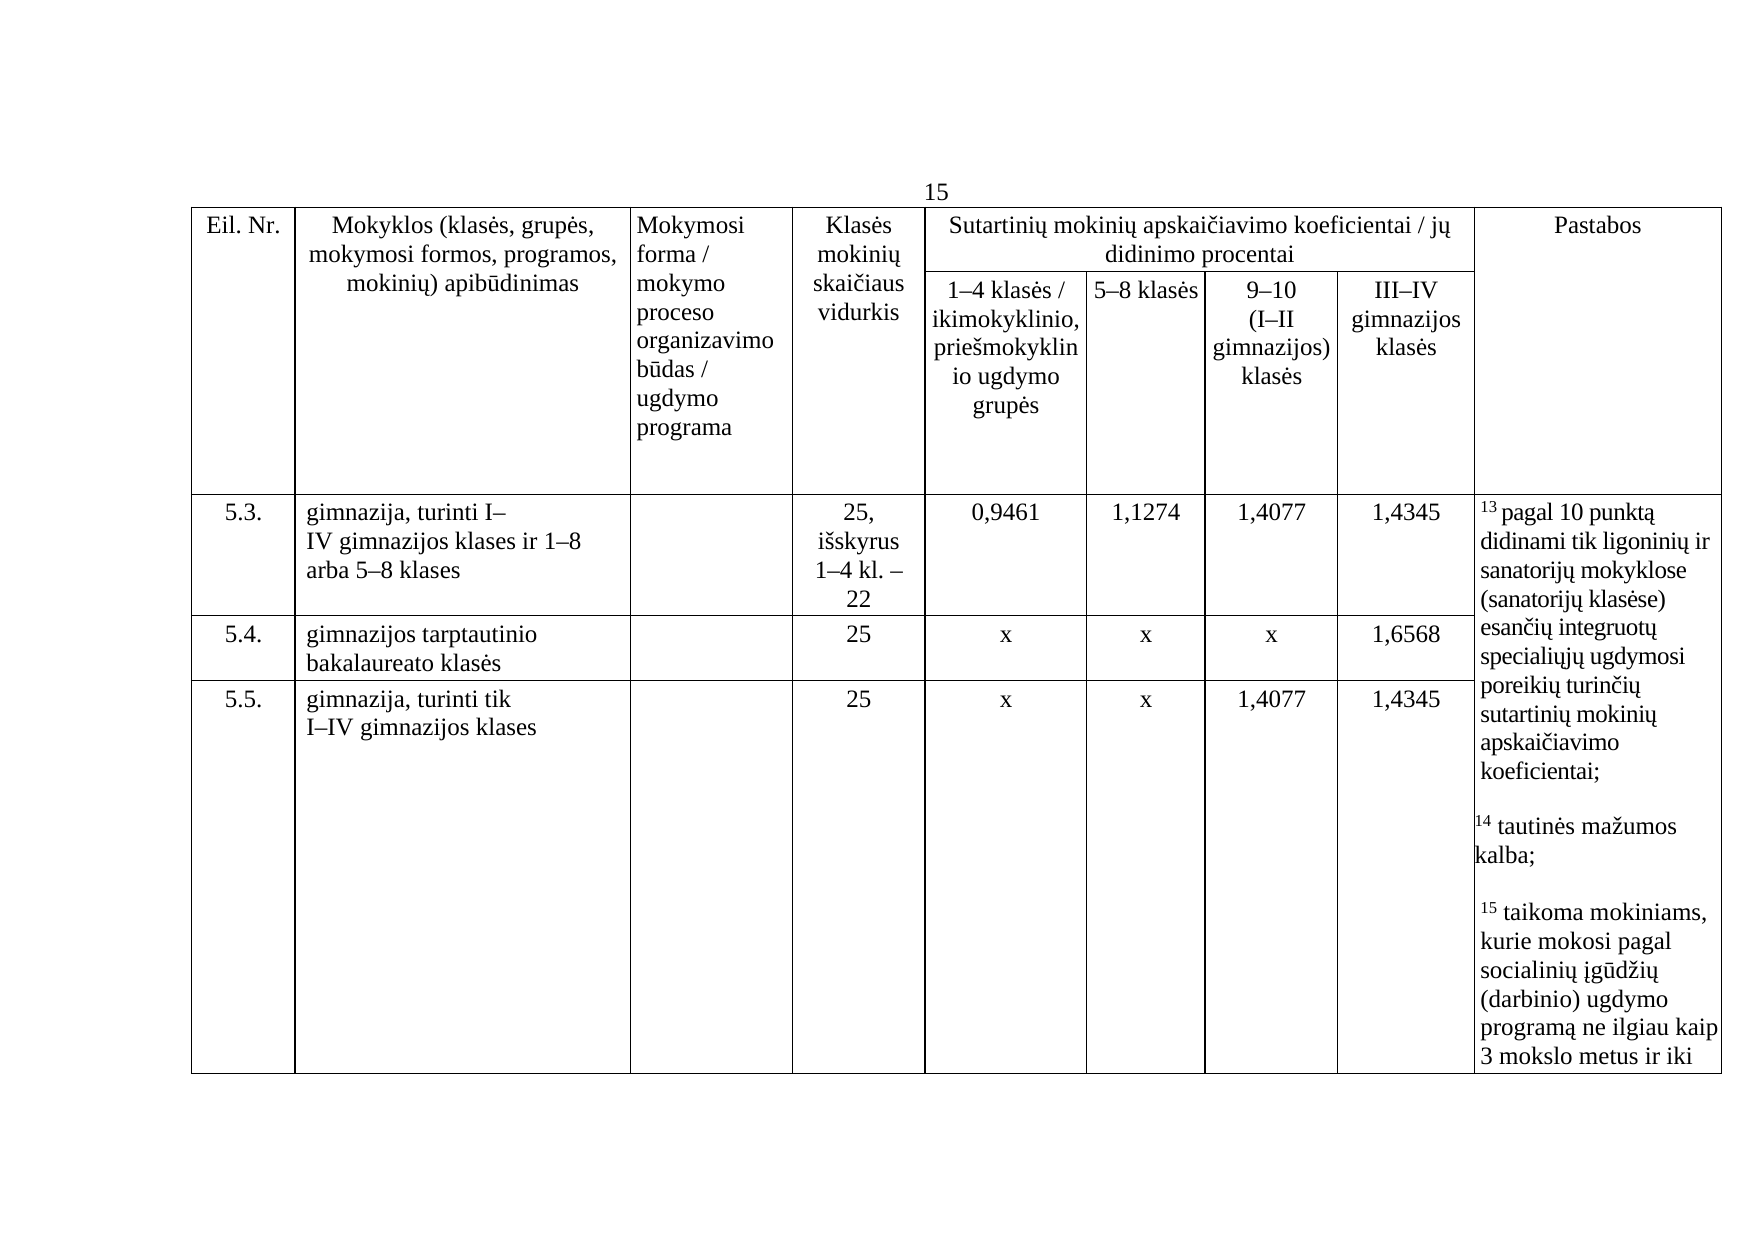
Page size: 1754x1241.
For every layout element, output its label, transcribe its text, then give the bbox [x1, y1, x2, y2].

table_header Klasės mokinių skaičiaus vidurkis [793, 208, 924, 493]
table_cell 1–4 klasės / ikimokyklinio, priešmokyklinio ugdymo grupės [926, 272, 1086, 493]
table_cell x [1087, 681, 1204, 1073]
table_cell 25 [793, 681, 924, 1073]
table_cell 25 [793, 616, 924, 680]
table_cell 5.5. [192, 681, 294, 1073]
table_cell 1,6568 [1338, 616, 1474, 680]
table_cell 5.3. [192, 495, 294, 615]
table_header Mokyklos (klasės, grupės, mokymosi formos, programos, mokinių) apibūdinimas [296, 208, 630, 493]
table_cell 5.4. [192, 616, 294, 680]
table_header Sutartinių mokinių apskaičiavimo koeficientai / jų didinimo procentai [926, 208, 1474, 271]
table_cell x [1087, 616, 1204, 680]
table_cell 5–8 klasės [1087, 272, 1204, 493]
table_cell [631, 495, 792, 615]
table_cell 25, išskyrus 1–4 kl. –22 [793, 495, 924, 615]
table_cell 1,4345 [1338, 681, 1474, 1073]
table_cell [631, 616, 792, 680]
table_header Pastabos [1475, 208, 1721, 493]
table_cell 1,4345 [1338, 495, 1474, 615]
table_cell x [926, 616, 1086, 680]
table_cell 0,9461 [926, 495, 1086, 615]
table_cell gimnazija, turinti tik I–IV gimnazijos klases [296, 681, 630, 1073]
table_cell gimnazija, turinti I–IV gimnazijos klases ir 1–8 arba 5–8 klases [296, 495, 630, 615]
table_cell x [926, 681, 1086, 1073]
table_cell 1,4077 [1206, 495, 1337, 615]
table_cell 13 pagal 10 punktą didinami tik ligoninių ir sanatorijų mokyklose (sanatorijų klasėse) esančių integruotų specialiųjų ugdymosi poreikių turinčių sutartinių mokinių apskaičiavimo koeficientai; 14 tautinės mažumos kalba; 15 taikoma mokiniams, kurie mokosi pagal socialinių įgūdžių (darbinio) ugdymo programą ne ilgiau kaip 3 mokslo metus ir iki [1475, 495, 1721, 1073]
table_header Eil. Nr. [192, 208, 294, 493]
table_cell x [1206, 616, 1337, 680]
table_header Mokymosi forma / mokymo proceso organizavimo būdas / ugdymo programa [631, 208, 792, 493]
table_cell gimnazijos tarptautinio bakalaureato klasės [296, 616, 630, 680]
table_cell 1,1274 [1087, 495, 1204, 615]
table_cell III–IV gimnazijos klasės [1338, 272, 1474, 493]
table_cell 9–10 (I–II gimnazijos) klasės [1206, 272, 1337, 493]
table_cell [631, 681, 792, 1073]
table_cell 1,4077 [1206, 681, 1337, 1073]
